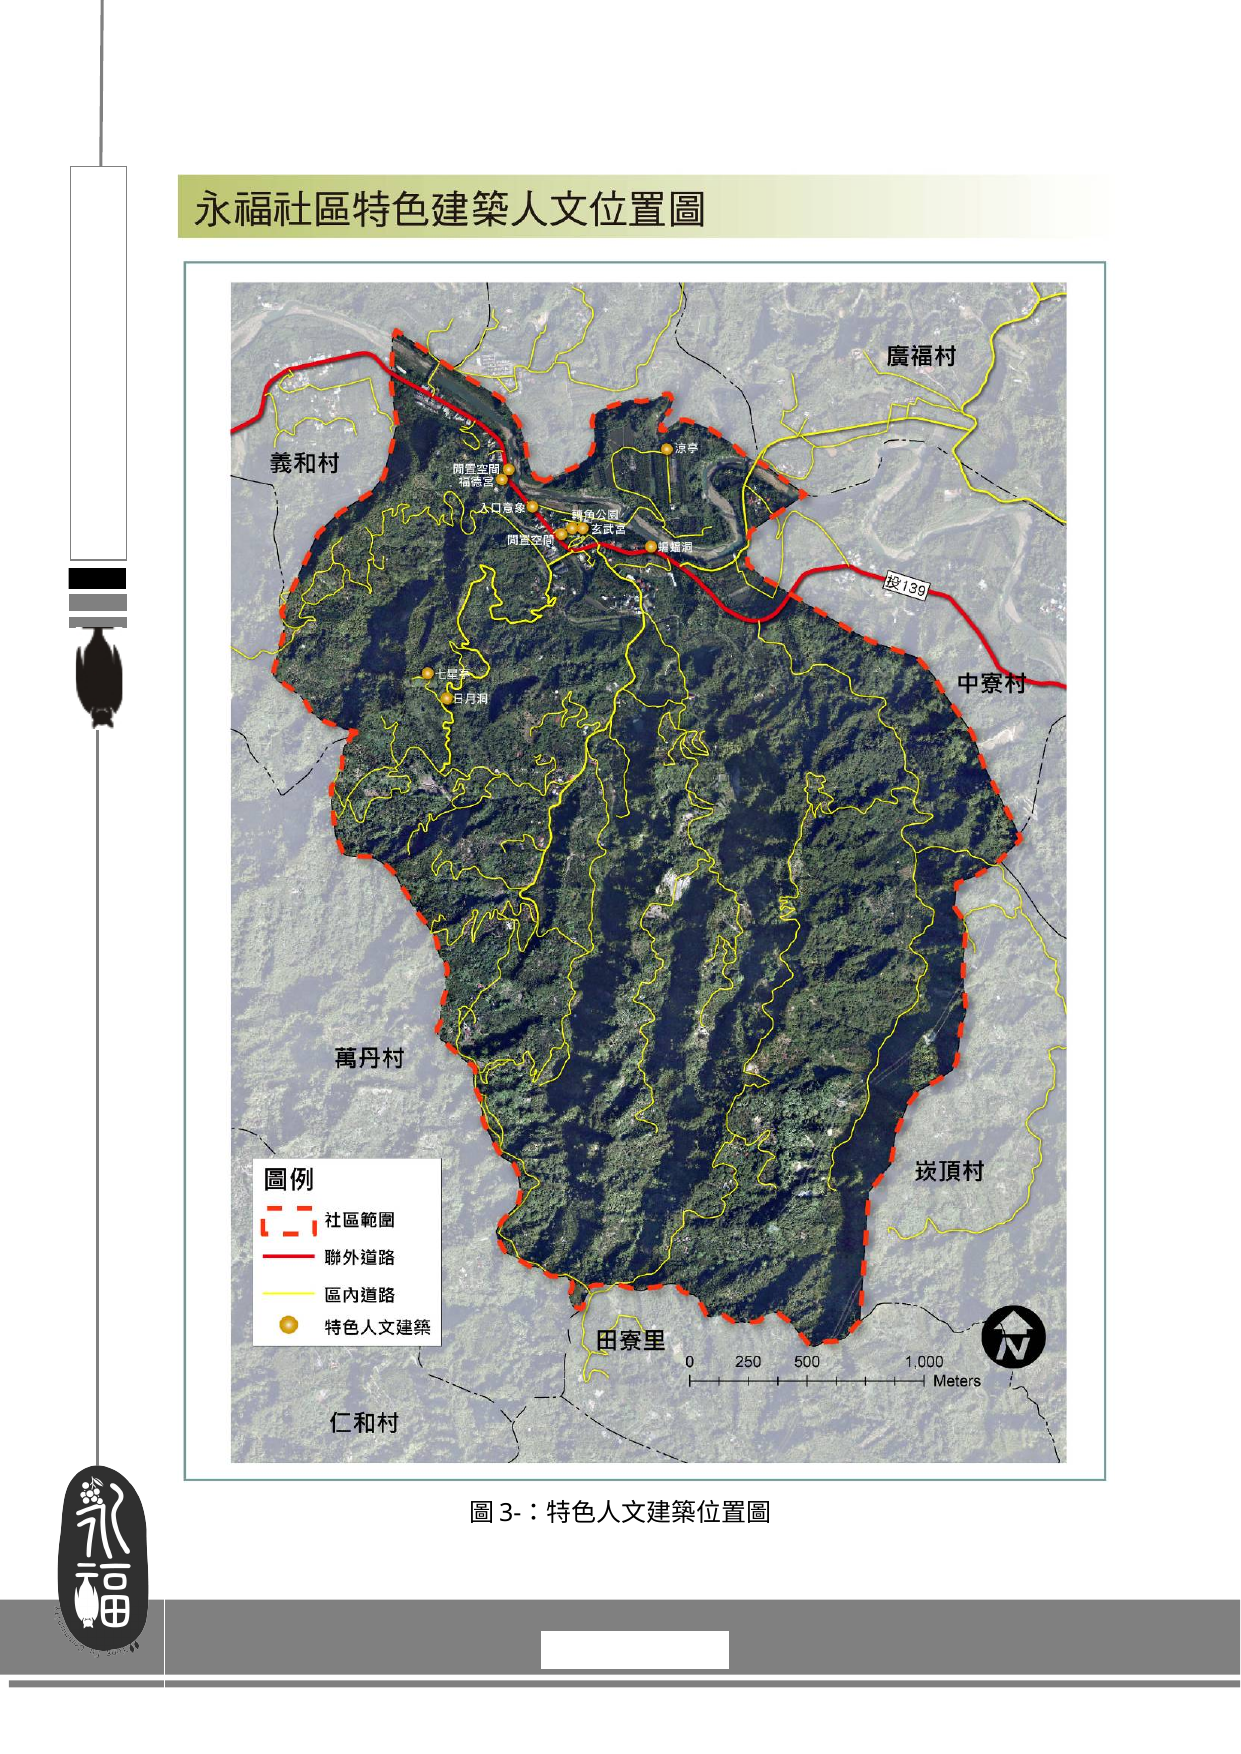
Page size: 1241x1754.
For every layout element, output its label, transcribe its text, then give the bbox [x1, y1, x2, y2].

picture [177, 150, 1127, 1492]
picture [75, 627, 123, 729]
text 圖3-：特色人文建築位置圖 [177, 1492, 1063, 1528]
